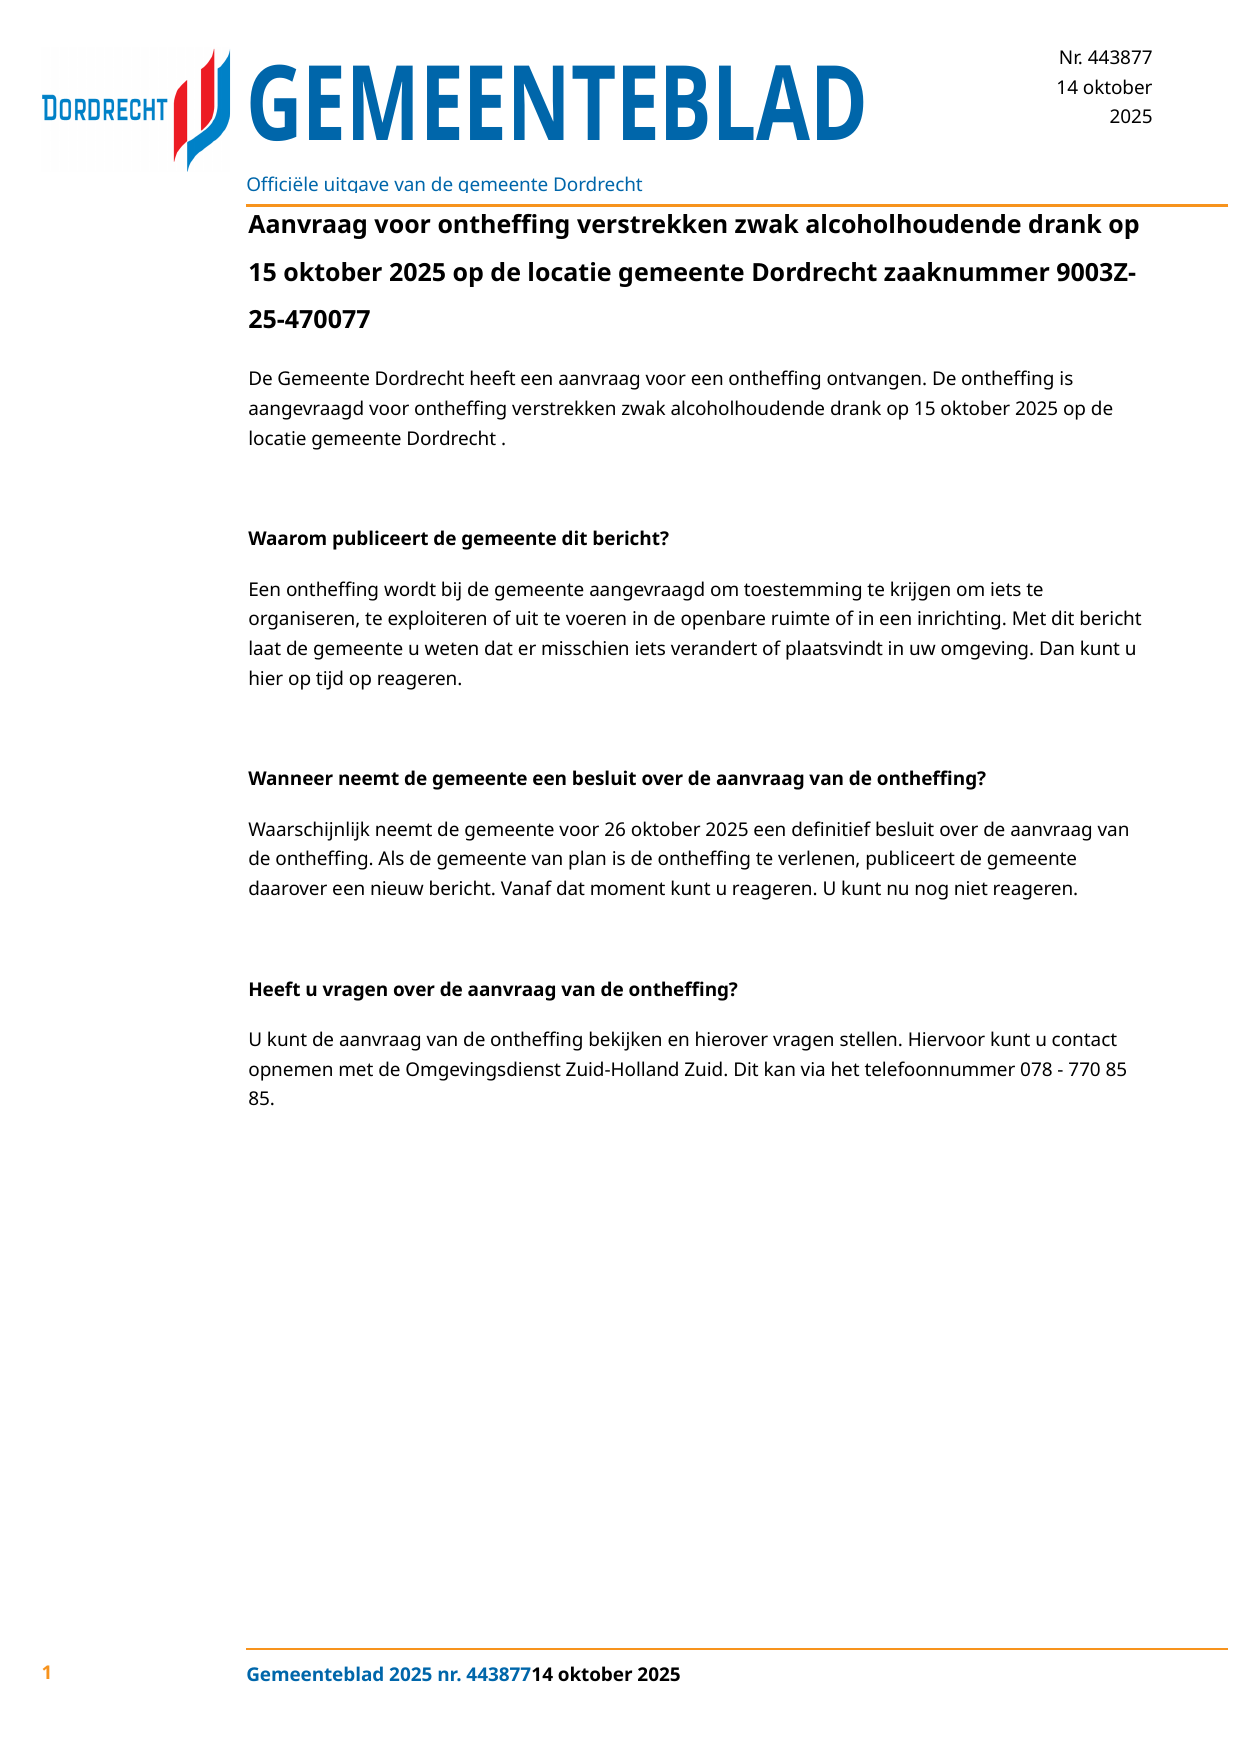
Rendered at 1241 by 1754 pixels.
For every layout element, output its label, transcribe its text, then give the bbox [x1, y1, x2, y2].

text Aanvraag voor ontheffing verstrekken zwak alcoholhoudende drank op 15 oktober 2025 op de locatie gemeente Dordrecht zaaknummer 9003Z-25-470077 [248, 207, 1152, 336]
text Waarschijnlijk neemt de gemeente voor 26 oktober 2025 een definitief besluit over de aanvraag van de ontheffing. Als de gemeente van plan is de ontheffing te verlenen, publiceert de gemeente daarover een nieuw bericht. Vanaf dat moment kunt u reageren. U kunt nu nog niet reageren. [248, 816, 1152, 901]
picture [41, 47, 231, 172]
text Wanneer neemt de gemeente een besluit over de aanvraag van de ontheffing? [248, 766, 1152, 791]
text De Gemeente Dordrecht heeft een aanvraag voor een ontheffing ontvangen. De ontheffing is aangevraagd voor ontheffing verstrekken zwak alcoholhoudende drank op 15 oktober 2025 op de locatie gemeente Dordrecht . [248, 366, 1152, 450]
text Waarom publiceert de gemeente dit bericht? [248, 526, 1152, 551]
text Heeft u vragen over de aanvraag van de ontheffing? [248, 976, 1152, 1002]
text U kunt de aanvraag van de ontheffing bekijken en hierover vragen stellen. Hiervoor kunt u contact opnemen met de Omgevingsdienst Zuid-Holland Zuid. Dit kan via het telefoonnummer 078 - 770 85 85. [248, 1026, 1152, 1111]
text Een ontheffing wordt bij de gemeente aangevraagd om toestemming te krijgen om iets te organiseren, te exploiteren of uit te voeren in de openbare ruimte of in een inrichting. Met dit bericht laat de gemeente u weten dat er misschien iets verandert of plaatsvindt in uw omgeving. Dan kunt u hier op tijd op reageren. [248, 576, 1152, 690]
